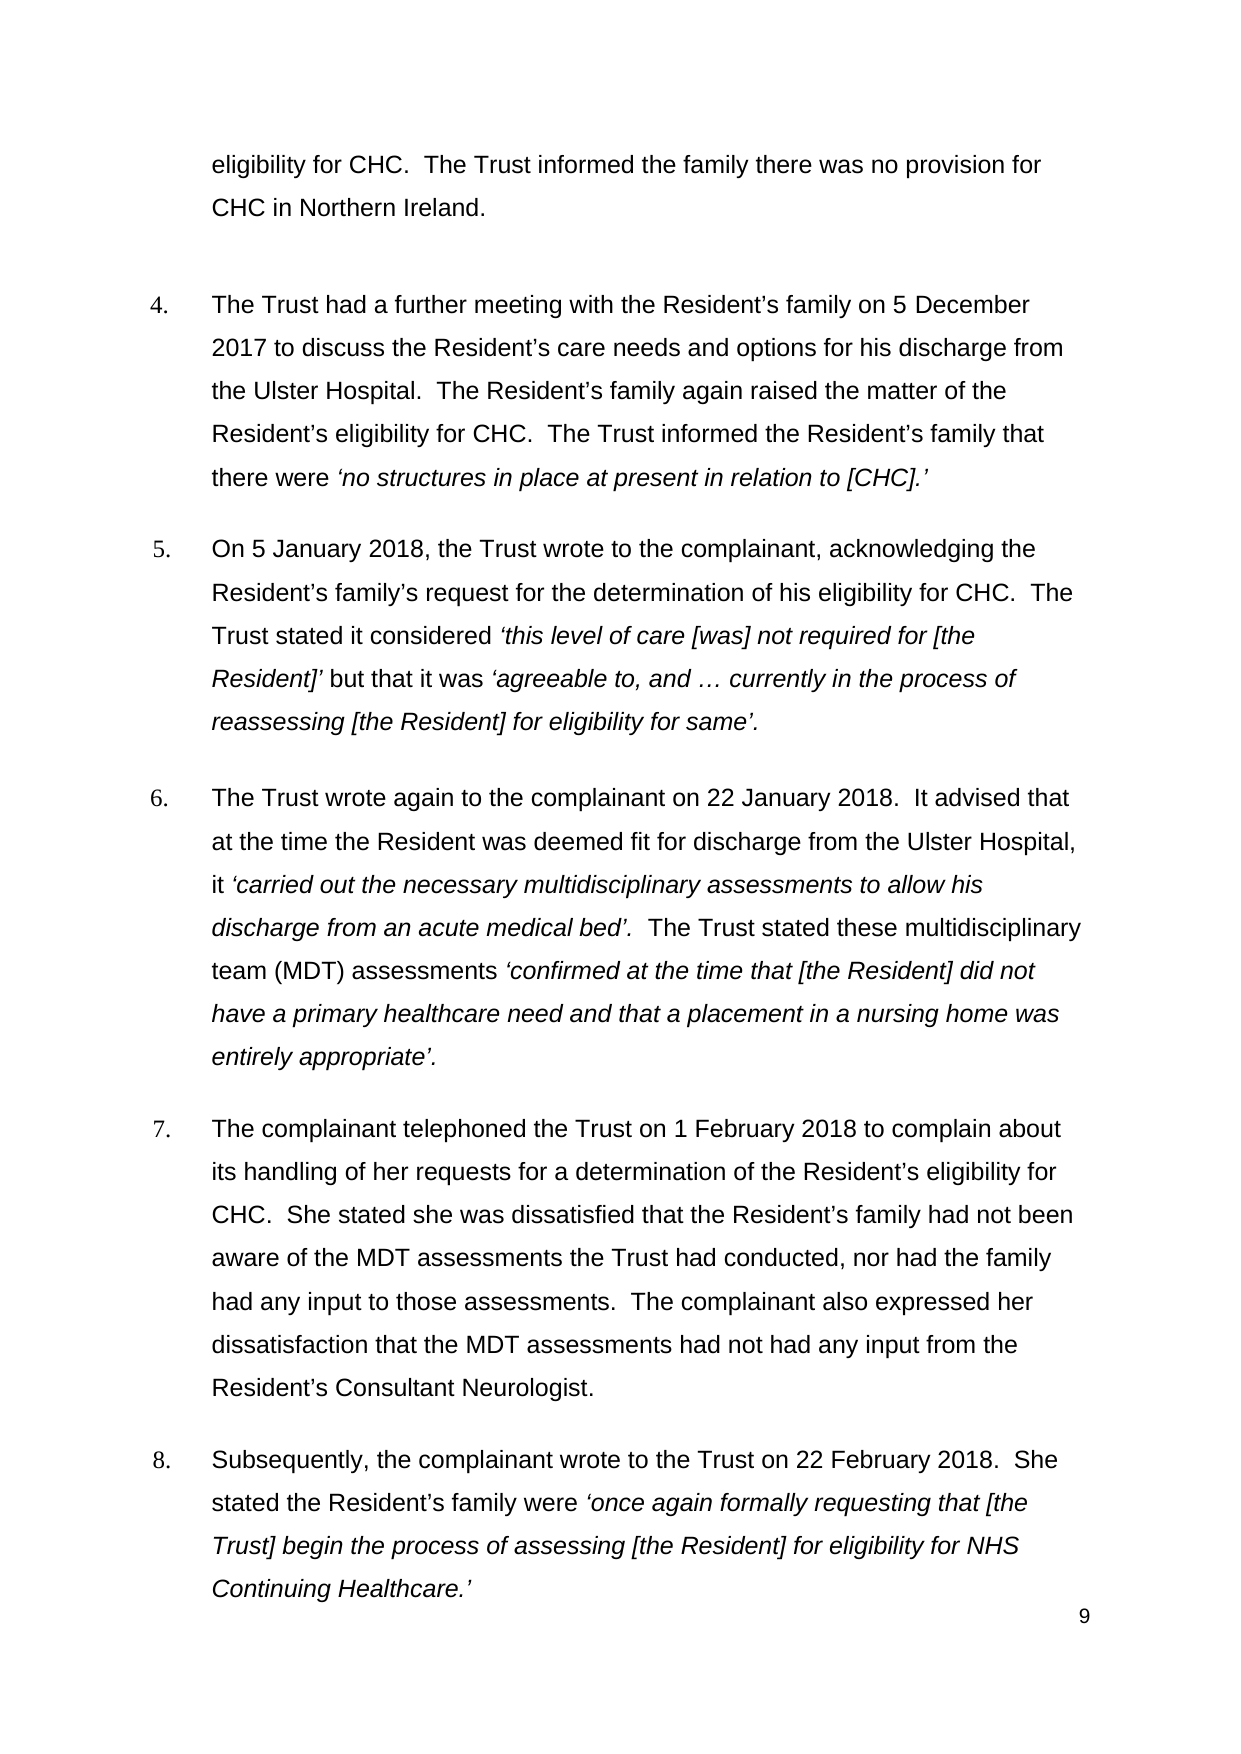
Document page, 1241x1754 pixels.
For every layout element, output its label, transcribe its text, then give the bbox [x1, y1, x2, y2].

list eligibility for CHC. The Trust informed the family there was no provision for CHC in Northern Ireland. [150, 150, 1090, 222]
list The complainant telephoned the Trust on 1 February 2018 to complain about its handling of her requests for a determination of the Resident’s eligibility for CHC. She stated she was dissatisfied that the Resident’s family had not been aware of the MDT assessments the Trust had conducted, nor had the family had any input to those assessments. The complainant also expressed her dissatisfaction that the MDT assessments had not had any input from the Resident’s Consultant Neurologist. [152, 1114, 1090, 1402]
list The Trust had a further meeting with the Resident’s family on 5 December 2017 to discuss the Resident’s care needs and options for his discharge from the Ulster Hospital. The Resident’s family again raised the matter of the Resident’s eligibility for CHC. The Trust informed the Resident’s family that there were ‘no structures in place at present in relation to [CHC].’ [150, 290, 1090, 491]
list Subsequently, the complainant wrote to the Trust on 22 February 2018. She stated the Resident’s family were ‘once again formally requesting that [the Trust] begin the process of assessing [the Resident] for eligibility for NHS Continuing Healthcare.’ [152, 1445, 1090, 1603]
list The Trust wrote again to the complainant on 22 January 2018. It advised that at the time the Resident was deemed fit for discharge from the Ulster Hospital, it ‘carried out the necessary multidisciplinary assessments to allow his discharge from an acute medical bed’. The Trust stated these multidisciplinary team (MDT) assessments ‘confirmed at the time that [the Resident] did not have a primary healthcare need and that a placement in a nursing home was entirely appropriate’. [150, 783, 1090, 1071]
list On 5 January 2018, the Trust wrote to the complainant, acknowledging the Resident’s family’s request for the determination of his eligibility for CHC. The Trust stated it considered ‘this level of care [was] not required for [the Resident]’ but that it was ‘agreeable to, and … currently in the process of reassessing [the Resident] for eligibility for same’. [152, 534, 1090, 736]
